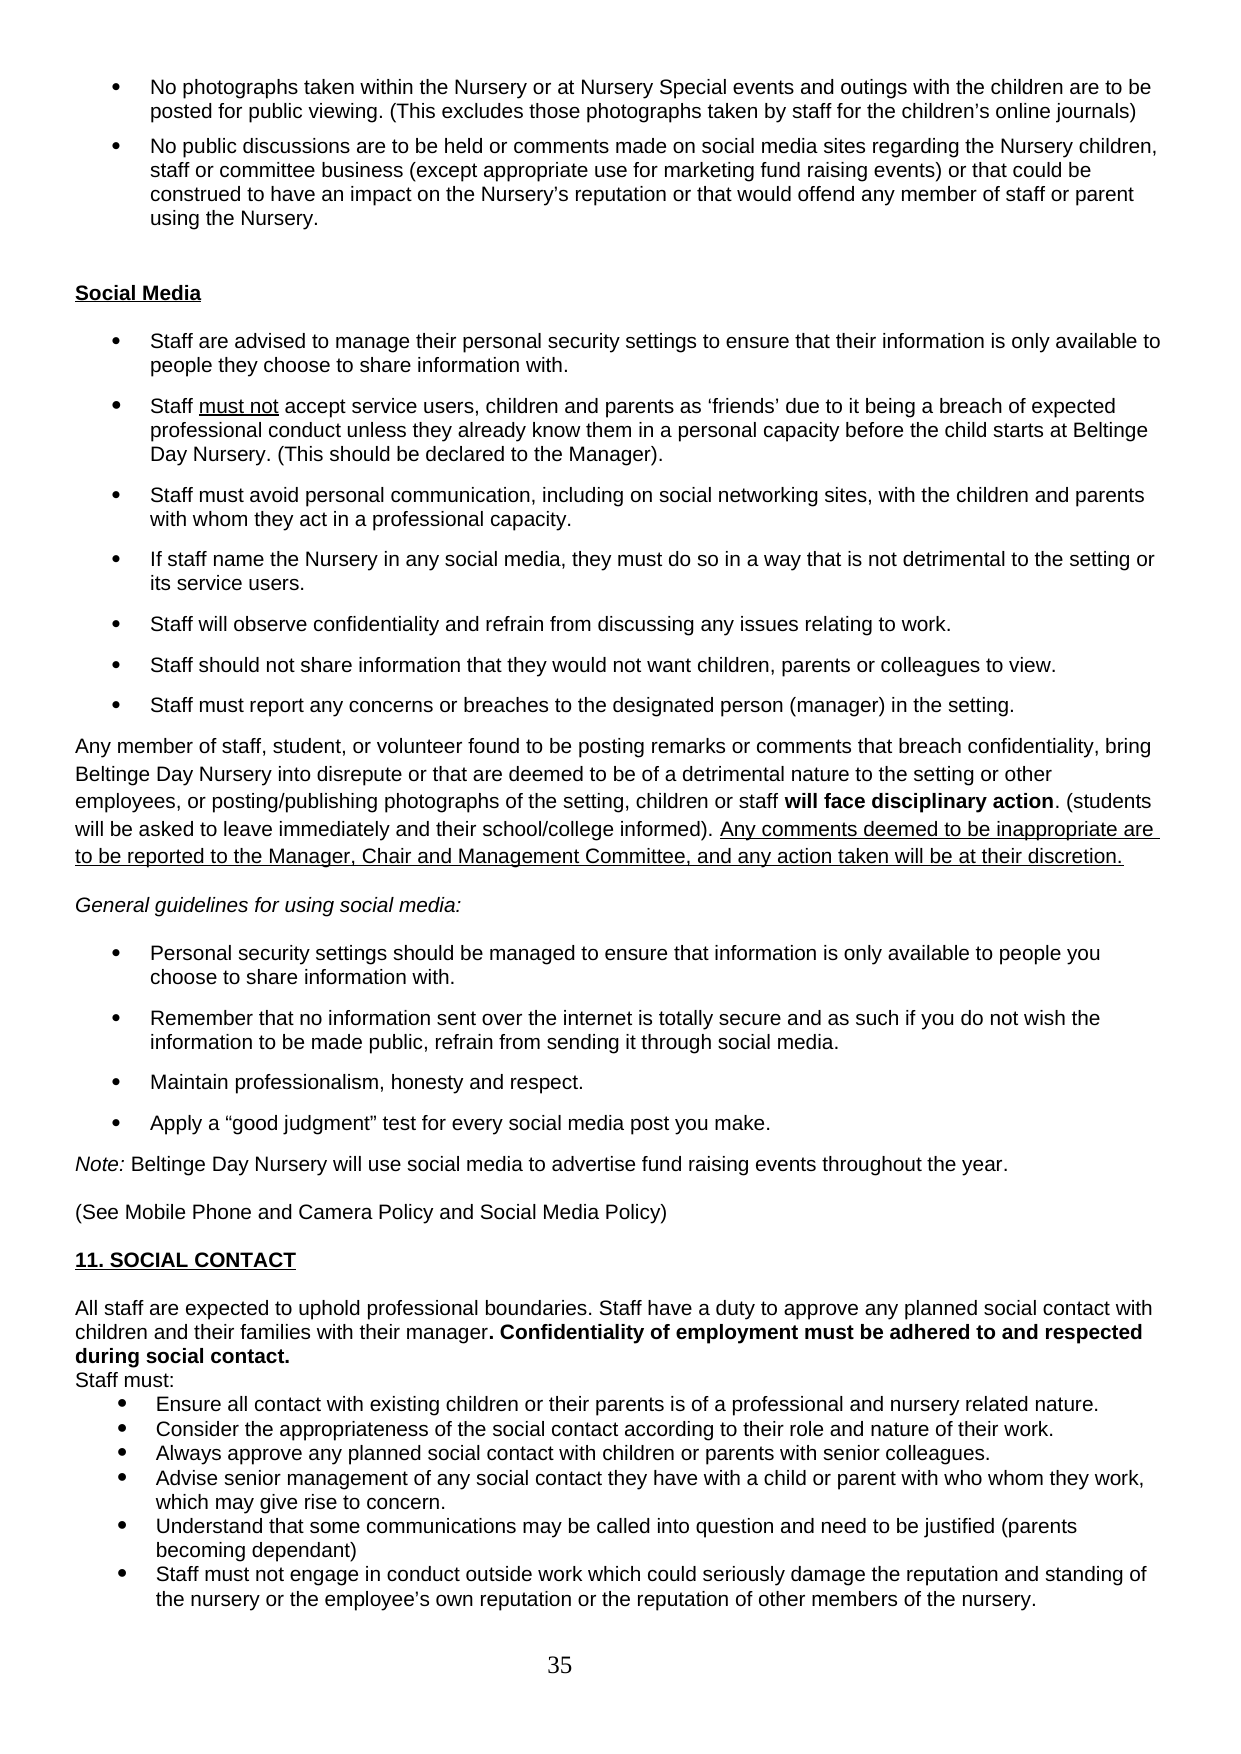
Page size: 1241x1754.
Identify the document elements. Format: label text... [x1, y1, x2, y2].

list Maintain professionalism, honesty and respect. [112, 1070, 1165, 1094]
list Staff are advised to manage their personal security settings to ensure that their information is only available to people they choose to share information with. [112, 329, 1165, 377]
list Understand that some communications may be called into question and need to be justified (parents becoming dependant) [118, 1514, 1165, 1562]
text General guidelines for using social media: [75, 892, 1165, 916]
list Staff will observe confidentiality and refrain from discussing any issues relating to work. [112, 612, 1165, 636]
text Social Media [75, 280, 1165, 304]
list Consider the appropriateness of the social contact according to their role and nature of their work. [118, 1416, 1165, 1441]
list No public discussions are to be held or comments made on social media sites regarding the Nursery children, staff or committee business (except appropriate use for marketing fund raising events) or that could be construed to have an impact on the Nursery’s reputation or that would offend any member of staff or parent using the Nursery. [112, 133, 1165, 229]
list Personal security settings should be managed to ensure that information is only available to people you choose to share information with. [112, 941, 1165, 989]
list Staff must not engage in conduct outside work which could seriously damage the reputation and standing of the nursery or the employee’s own reputation or the reputation of other members of the nursery. [118, 1562, 1165, 1611]
list Staff must report any concerns or breaches to the designated person (manager) in the setting. [112, 693, 1165, 717]
list Always approve any planned social contact with children or parents with senior colleagues. [118, 1441, 1165, 1465]
text Any member of staff, student, or volunteer found to be posting remarks or comments that breach confidentiality, bring Beltinge Day Nursery into disrepute or that are deemed to be of a detrimental nature to the setting or other employees, or posting/publishing photographs of the setting, children or staff will face disciplinary action. (students will be asked to leave immediately and their school/college informed). Any comments deemed to be inappropriate are to be reported to the Manager, Chair and Management Committee, and any action taken will be at their discretion. [75, 734, 1165, 868]
text (See Mobile Phone and Camera Policy and Social Media Policy) [75, 1200, 1165, 1224]
text All staff are expected to uphold professional boundaries. Staff have a duty to approve any planned social contact with children and their families with their manager. Confidentiality of employment must be adhered to and respected during social contact. [75, 1296, 1165, 1368]
list Staff should not share information that they would not want children, parents or colleagues to view. [112, 653, 1165, 677]
list Apply a “good judgment” test for every social media post you make. [112, 1111, 1165, 1135]
list If staff name the Nursery in any social media, they must do so in a way that is not detrimental to the setting or its service users. [112, 547, 1165, 595]
text 11. SOCIAL CONTACT [75, 1248, 1165, 1272]
list Ensure all contact with existing children or their parents is of a professional and nursery related nature. [118, 1392, 1165, 1416]
list No photographs taken within the Nursery or at Nursery Special events and outings with the children are to be posted for public viewing. (This excludes those photographs taken by staff for the children’s online journals) [112, 75, 1165, 123]
text Note: Beltinge Day Nursery will use social media to advertise fund raising events throughout the year. [75, 1152, 1165, 1176]
list Staff must not accept service users, children and parents as ‘friends’ due to it being a breach of expected professional conduct unless they already know them in a personal capacity before the child starts at Beltinge Day Nursery. (This should be declared to the Manager). [112, 393, 1165, 466]
list Advise senior management of any social contact they have with a child or parent with who whom they work, which may give rise to concern. [118, 1465, 1165, 1514]
text Staff must: [75, 1368, 1165, 1392]
list Remember that no information sent over the internet is totally secure and as such if you do not wish the information to be made public, refrain from sending it through social media. [112, 1005, 1165, 1053]
list Staff must avoid personal communication, including on social networking sites, with the children and parents with whom they act in a professional capacity. [112, 482, 1165, 531]
